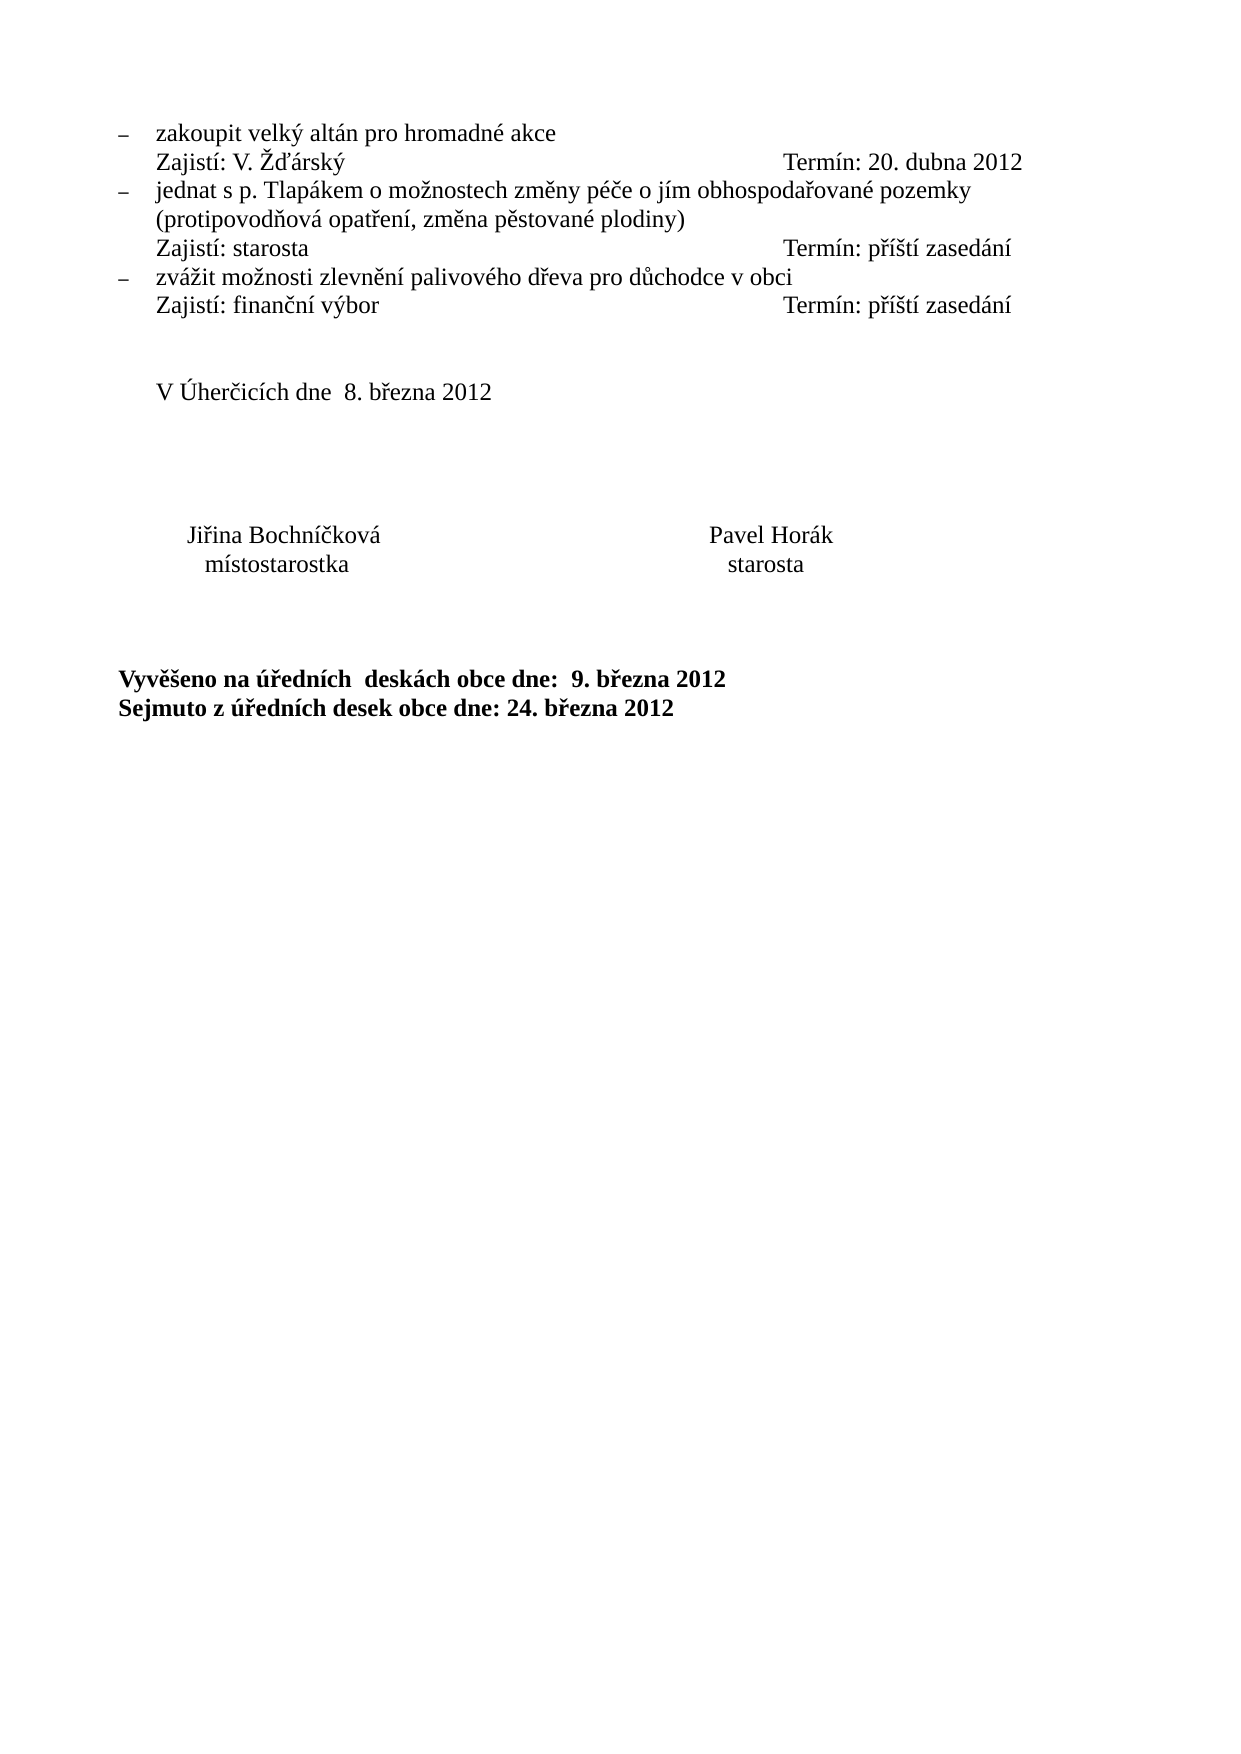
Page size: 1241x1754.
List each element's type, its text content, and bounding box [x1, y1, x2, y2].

list Zajistí: starosta Termín: příští zasedání [118, 233, 1122, 262]
list zakoupit velký altán pro hromadné akce [118, 118, 1122, 147]
text Jiřina Bochníčková Pavel Horák [118, 521, 1122, 549]
list Zajistí: V. Žďárský Termín: 20. dubna 2012 [118, 147, 1122, 176]
text Vyvěšeno na úředních deskách obce dne: 9. března 2012 [118, 664, 1122, 693]
list V Úherčicích dne 8. března 2012 [118, 377, 1122, 406]
list (protipovodňová opatření, změna pěstované plodiny) [118, 204, 1122, 233]
list zvážit možnosti zlevnění palivového dřeva pro důchodce v obci [118, 262, 1122, 291]
text Sejmuto z úředních desek obce dne: 24. března 2012 [118, 693, 1122, 722]
list Zajistí: finanční výbor Termín: příští zasedání [118, 291, 1122, 319]
text místostarostka starosta [118, 549, 1122, 578]
list jednat s p. Tlapákem o možnostech změny péče o jím obhospodařované pozemky [118, 176, 1122, 204]
